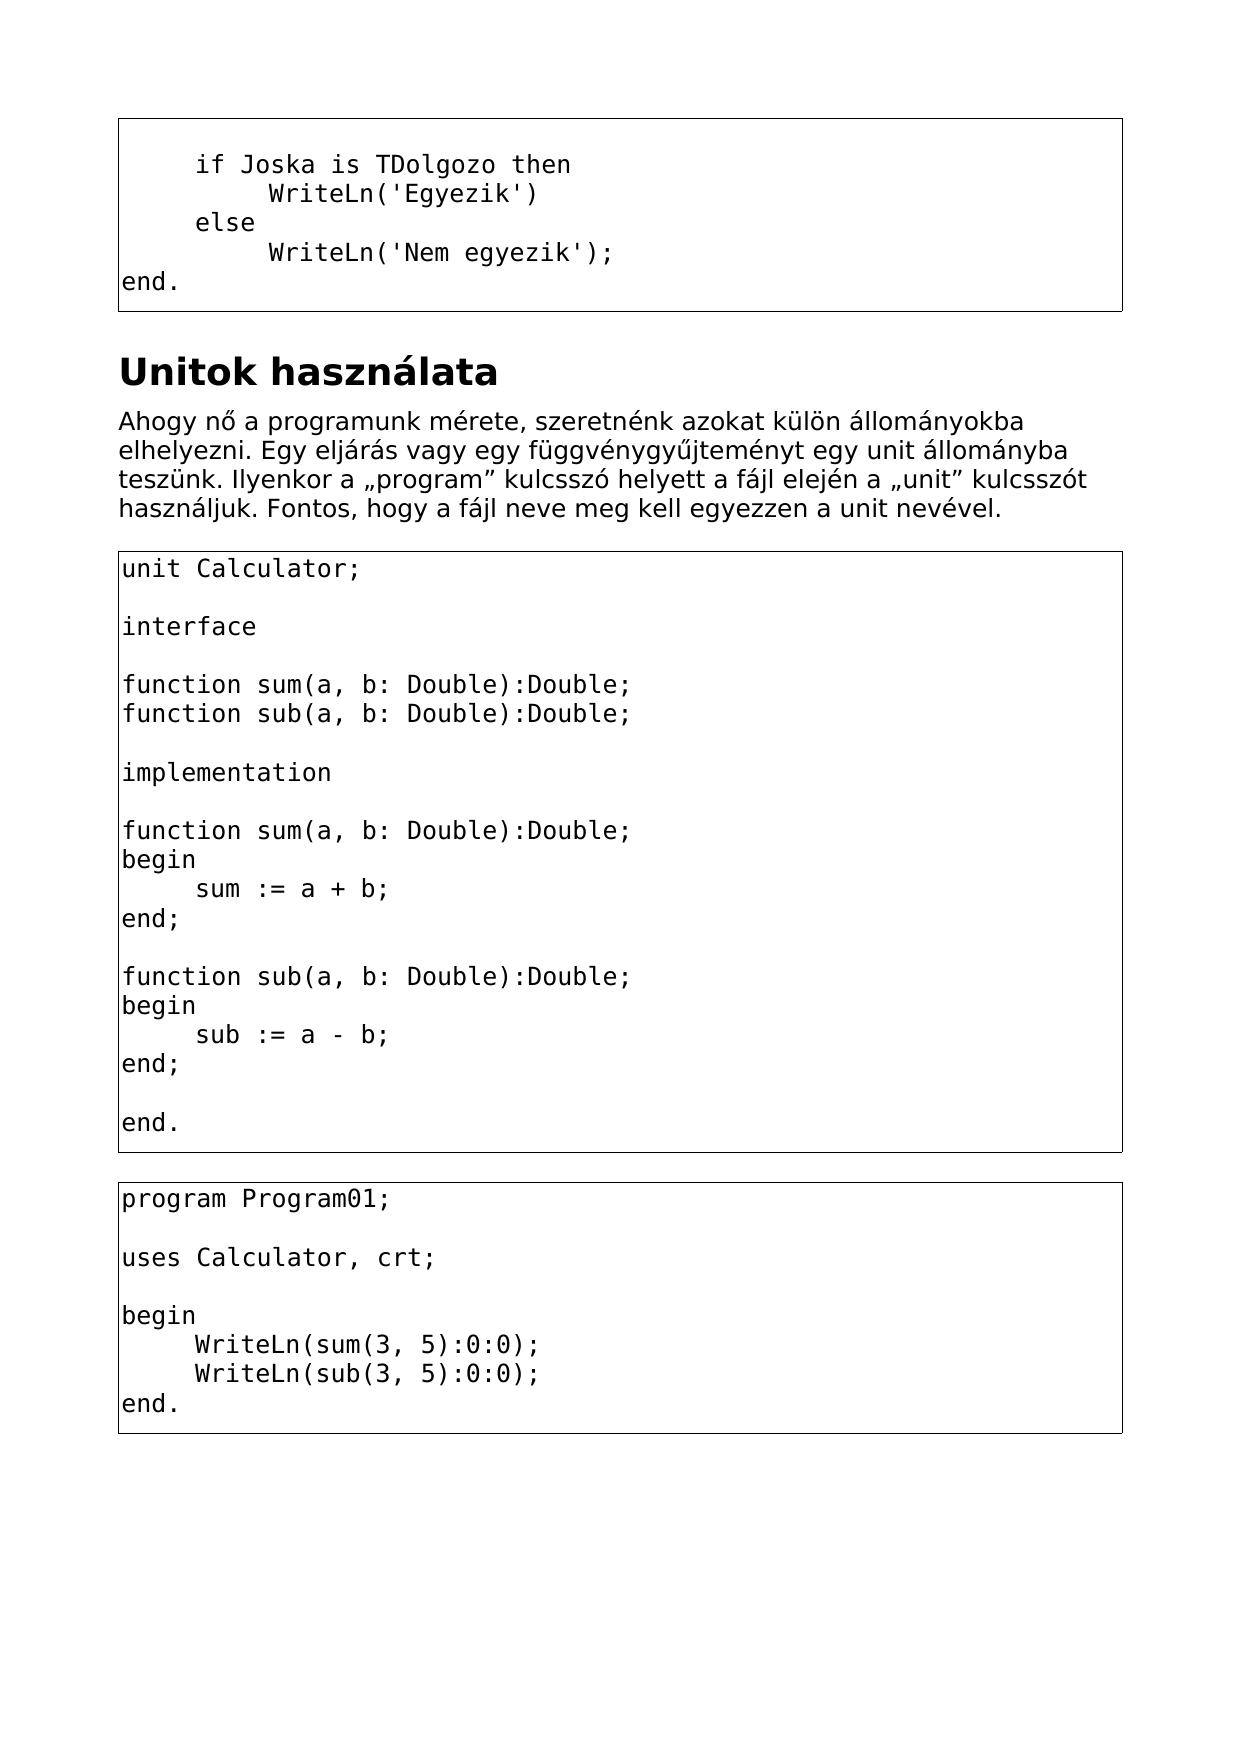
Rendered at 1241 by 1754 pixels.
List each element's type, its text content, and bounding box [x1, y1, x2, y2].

text Ahogy nő a programunk mérete, szeretnénk azokat külön állományokba elhelyezni. Egy eljárás vagy egy függvénygyűjteményt egy unit állományba teszünk. Ilyenkor a „program” kulcsszó helyett a fájl elején a „unit” kulcsszót használjuk. Fontos, hogy a fájl neve meg kell egyezzen a unit nevével. [118, 407, 1122, 523]
table_header program Program01; uses Calculator, crt; begin WriteLn(sum(3, 5):0:0); WriteLn(sub(3, 5):0:0); end. [119, 1183, 1122, 1433]
table_header unit Calculator; interface function sum(a, b: Double):Double; function sub(a, b: Double):Double; implementation function sum(a, b: Double):Double; begin sum := a + b; end; function sub(a, b: Double):Double; begin sub := a - b; end; end. [119, 552, 1122, 1152]
subtitle Unitok használata [118, 351, 1122, 394]
table_header if Joska is TDolgozo then WriteLn('Egyezik') else WriteLn('Nem egyezik'); end. [119, 119, 1122, 311]
